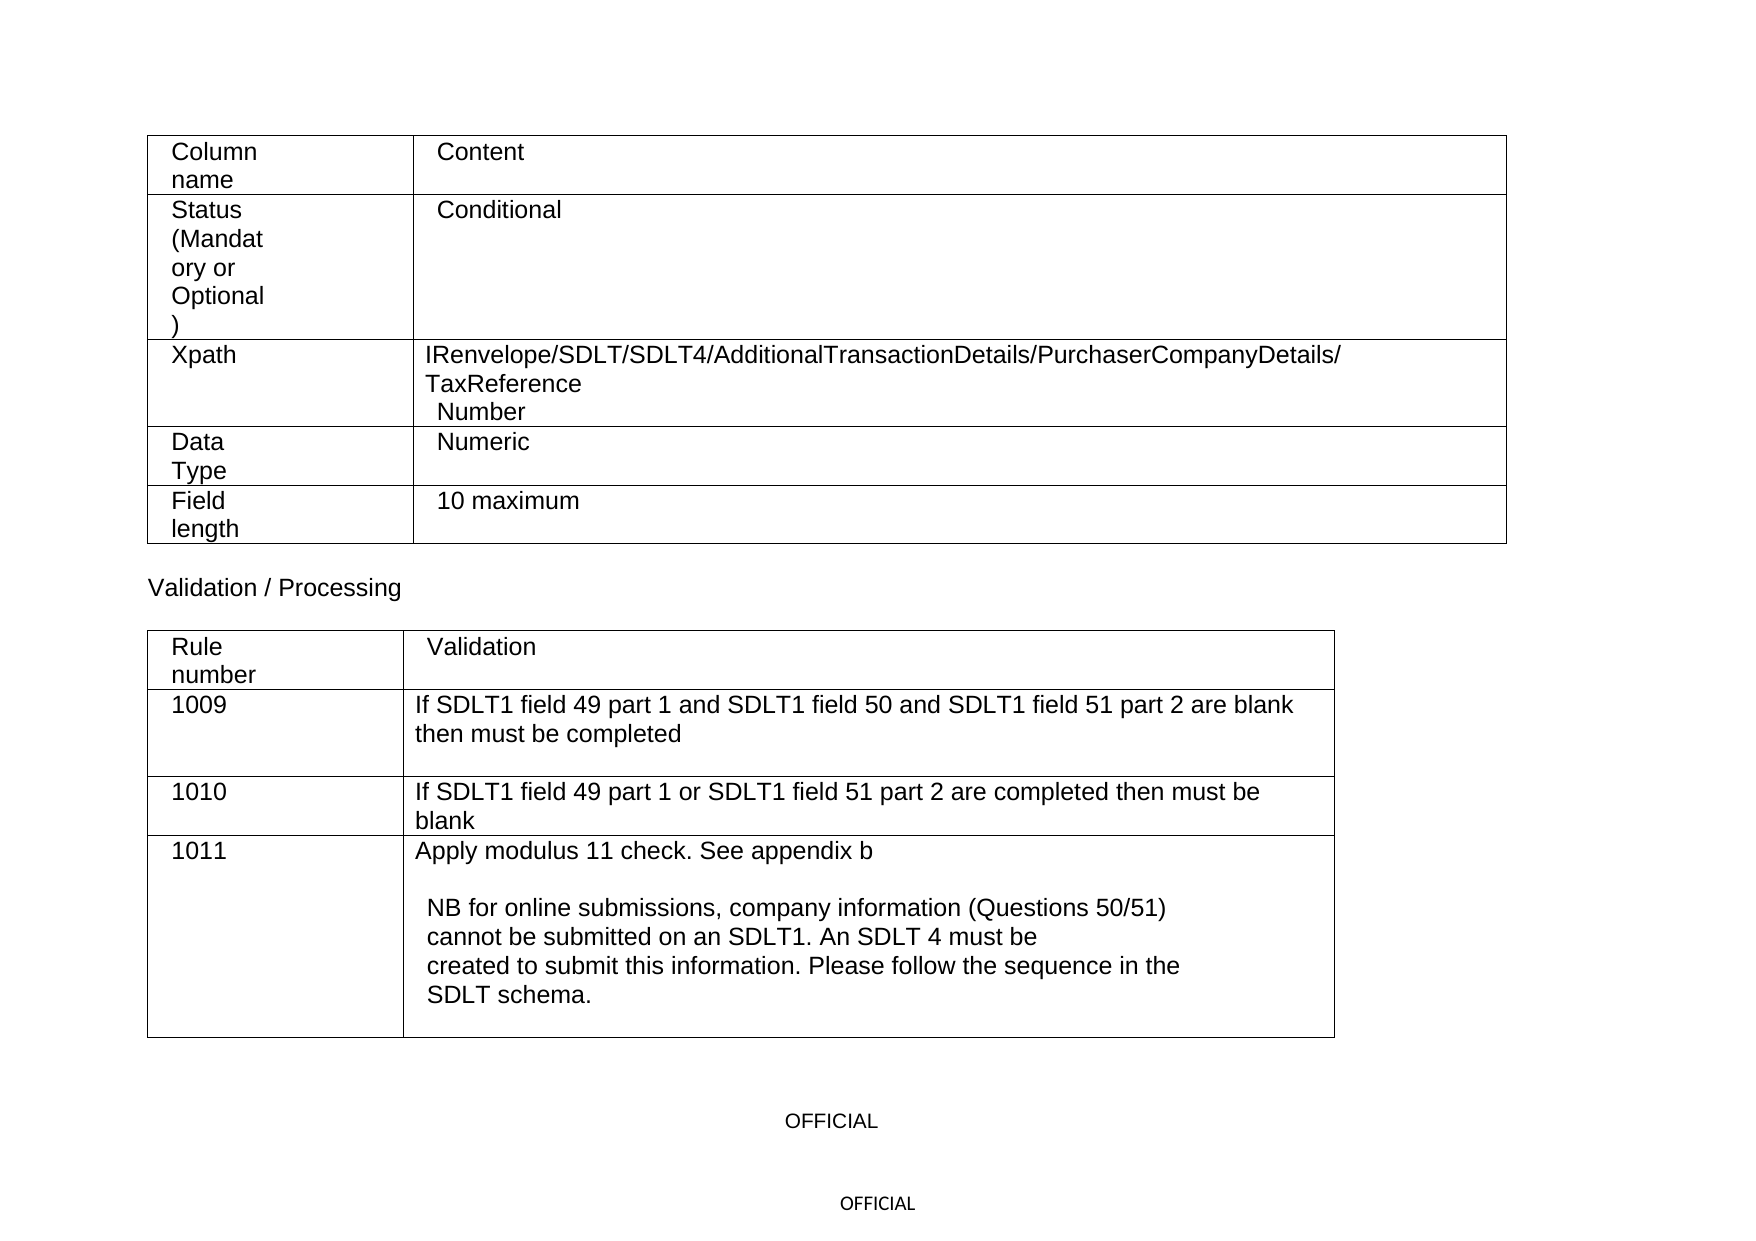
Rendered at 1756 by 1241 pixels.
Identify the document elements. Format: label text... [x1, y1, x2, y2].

table_cell IRenvelope/SDLT/SDLT4/AdditionalTransactionDetails/PurchaserCompanyDetails/TaxReference Number [414, 340, 1506, 426]
table_cell Numeric [414, 427, 1506, 484]
table_header Rule number [148, 631, 403, 689]
table_cell If SDLT1 field 49 part 1 and SDLT1 field 50 and SDLT1 field 51 part 2 are blank then must be completed [404, 690, 1334, 776]
table_cell Apply modulus 11 check. See appendix b NB for online submissions, company information (Questions 50/51) cannot be submitted on an SDLT1. An SDLT 4 must be created to submit this information. Please follow the sequence in the SDLT schema. [404, 836, 1334, 1037]
table_cell 10 maximum [414, 486, 1506, 543]
table_cell Xpath [148, 340, 413, 426]
text Validation / Processing [148, 573, 1515, 602]
table_cell Conditional [414, 195, 1506, 339]
table_cell 1009 [148, 690, 403, 776]
table_header Column name [148, 136, 413, 194]
table_cell Data Type [148, 427, 413, 484]
table_cell 1010 [148, 777, 403, 835]
table_cell If SDLT1 field 49 part 1 or SDLT1 field 51 part 2 are completed then must be blank [404, 777, 1334, 835]
table_header Content [414, 136, 1506, 194]
table_cell Status (Mandatory or Optional) [148, 195, 413, 339]
table_cell 1011 [148, 836, 403, 1037]
table_header Validation [404, 631, 1334, 689]
table_cell Field length [148, 486, 413, 543]
